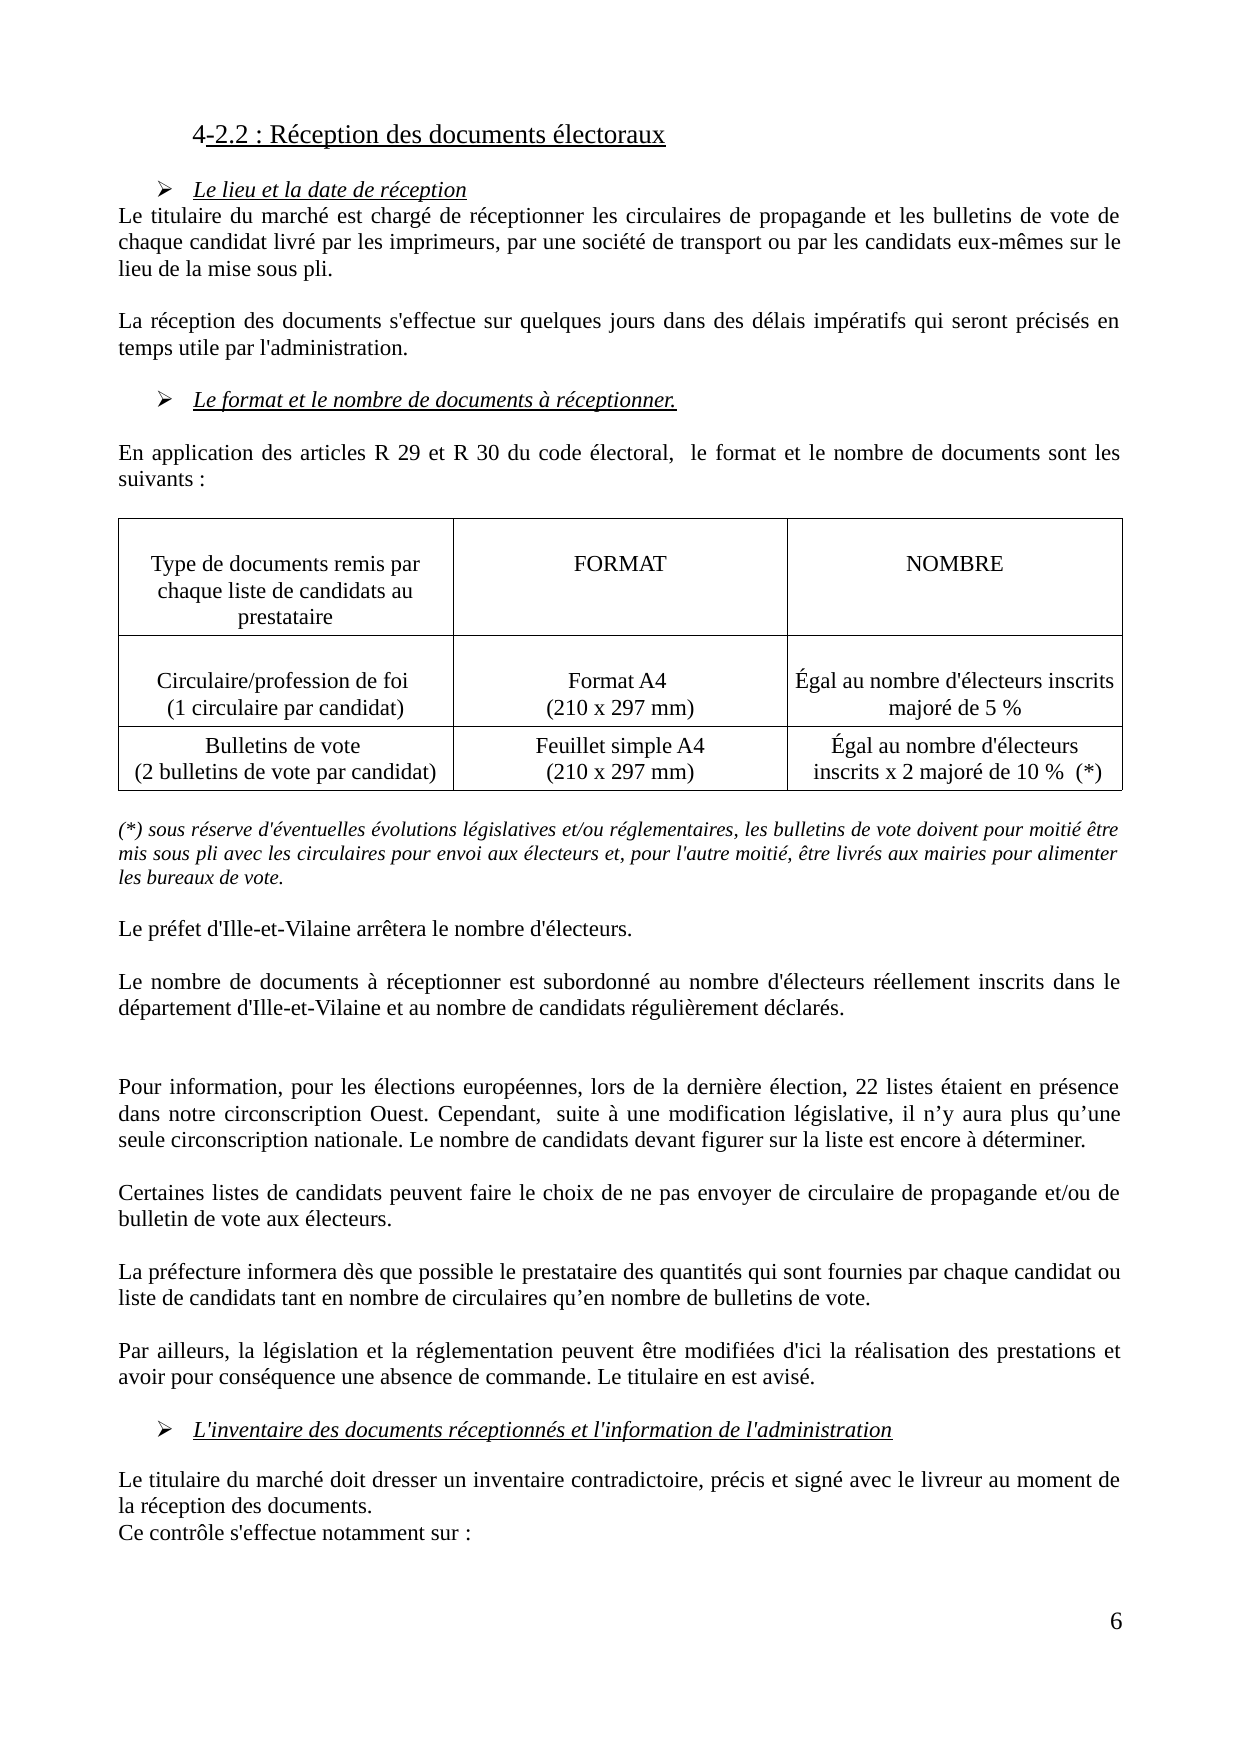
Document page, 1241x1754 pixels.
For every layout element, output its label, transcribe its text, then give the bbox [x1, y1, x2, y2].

table_header NOMBRE [788, 519, 1122, 635]
text Le titulaire du marché est chargé de réceptionner les circulaires de propagande et les bulletins de vote de chaque candidat livré par les imprimeurs, par une société de transport ou par les candidats eux-mêmes sur le lieu de la mise sous pli. [118, 202, 1122, 281]
text La préfecture informera dès que possible le prestataire des quantités qui sont fournies par chaque candidat ou liste de candidats tant en nombre de circulaires qu’en nombre de bulletins de vote. [118, 1258, 1122, 1310]
table_cell Circulaire/profession de foi (1 circulaire par candidat) [119, 636, 453, 726]
text La réception des documents s'effectue sur quelques jours dans des délais impératifs qui seront précisés en temps utile par l'administration. [118, 307, 1122, 360]
text En application des articles R 29 et R 30 du code électoral, le format et le nombre de documents sont les suivants : [118, 439, 1122, 492]
table_header FORMAT [454, 519, 787, 635]
text Ce contrôle s'effectue notamment sur : [118, 1519, 1122, 1545]
list L'inventaire des documents réceptionnés et l'information de l'administration [156, 1416, 1122, 1442]
text Par ailleurs, la législation et la réglementation peuvent être modifiées d'ici la réalisation des prestations et avoir pour conséquence une absence de commande. Le titulaire en est avisé. [118, 1337, 1122, 1389]
text Pour information, pour les élections européennes, lors de la dernière élection, 22 listes étaient en présence dans notre circonscription Ouest. Cependant, suite à une modification législative, il n’y aura plus qu’une seule circonscription nationale. Le nombre de candidats devant figurer sur la liste est encore à déterminer. [118, 1073, 1122, 1152]
table_header Type de documents remis par chaque liste de candidats au prestataire [119, 519, 453, 635]
text Le préfet d'Ille-et-Vilaine arrêtera le nombre d'électeurs. [118, 915, 1122, 941]
text Le titulaire du marché doit dresser un inventaire contradictoire, précis et signé avec le livreur au moment de la réception des documents. [118, 1466, 1122, 1519]
text (*) sous réserve d'éventuelles évolutions législatives et/ou réglementaires, les bulletins de vote doivent pour moitié être mis sous pli avec les circulaires pour envoi aux électeurs et, pour l'autre moitié, être livrés aux mairies pour alimenter les bureaux de vote. [118, 817, 1122, 889]
table_cell Égal au nombre d'électeurs inscrits majoré de 5 % [788, 636, 1122, 726]
text 4-2.2 : Réception des documents électoraux [118, 118, 1122, 149]
text Certaines listes de candidats peuvent faire le choix de ne pas envoyer de circulaire de propagande et/ou de bulletin de vote aux électeurs. [118, 1179, 1122, 1231]
table_cell Format A4 (210 x 297 mm) [454, 636, 787, 726]
table_cell Égal au nombre d'électeurs inscrits x 2 majoré de 10 % (*) [788, 727, 1122, 790]
list Le format et le nombre de documents à réceptionner. [156, 386, 1122, 413]
table_cell Bulletins de vote (2 bulletins de vote par candidat) [119, 727, 453, 790]
table_cell Feuillet simple A4 (210 x 297 mm) [454, 727, 787, 790]
text Le nombre de documents à réceptionner est subordonné au nombre d'électeurs réellement inscrits dans le département d'Ille-et-Vilaine et au nombre de candidats régulièrement déclarés. [118, 968, 1122, 1021]
list Le lieu et la date de réception [156, 176, 1122, 202]
